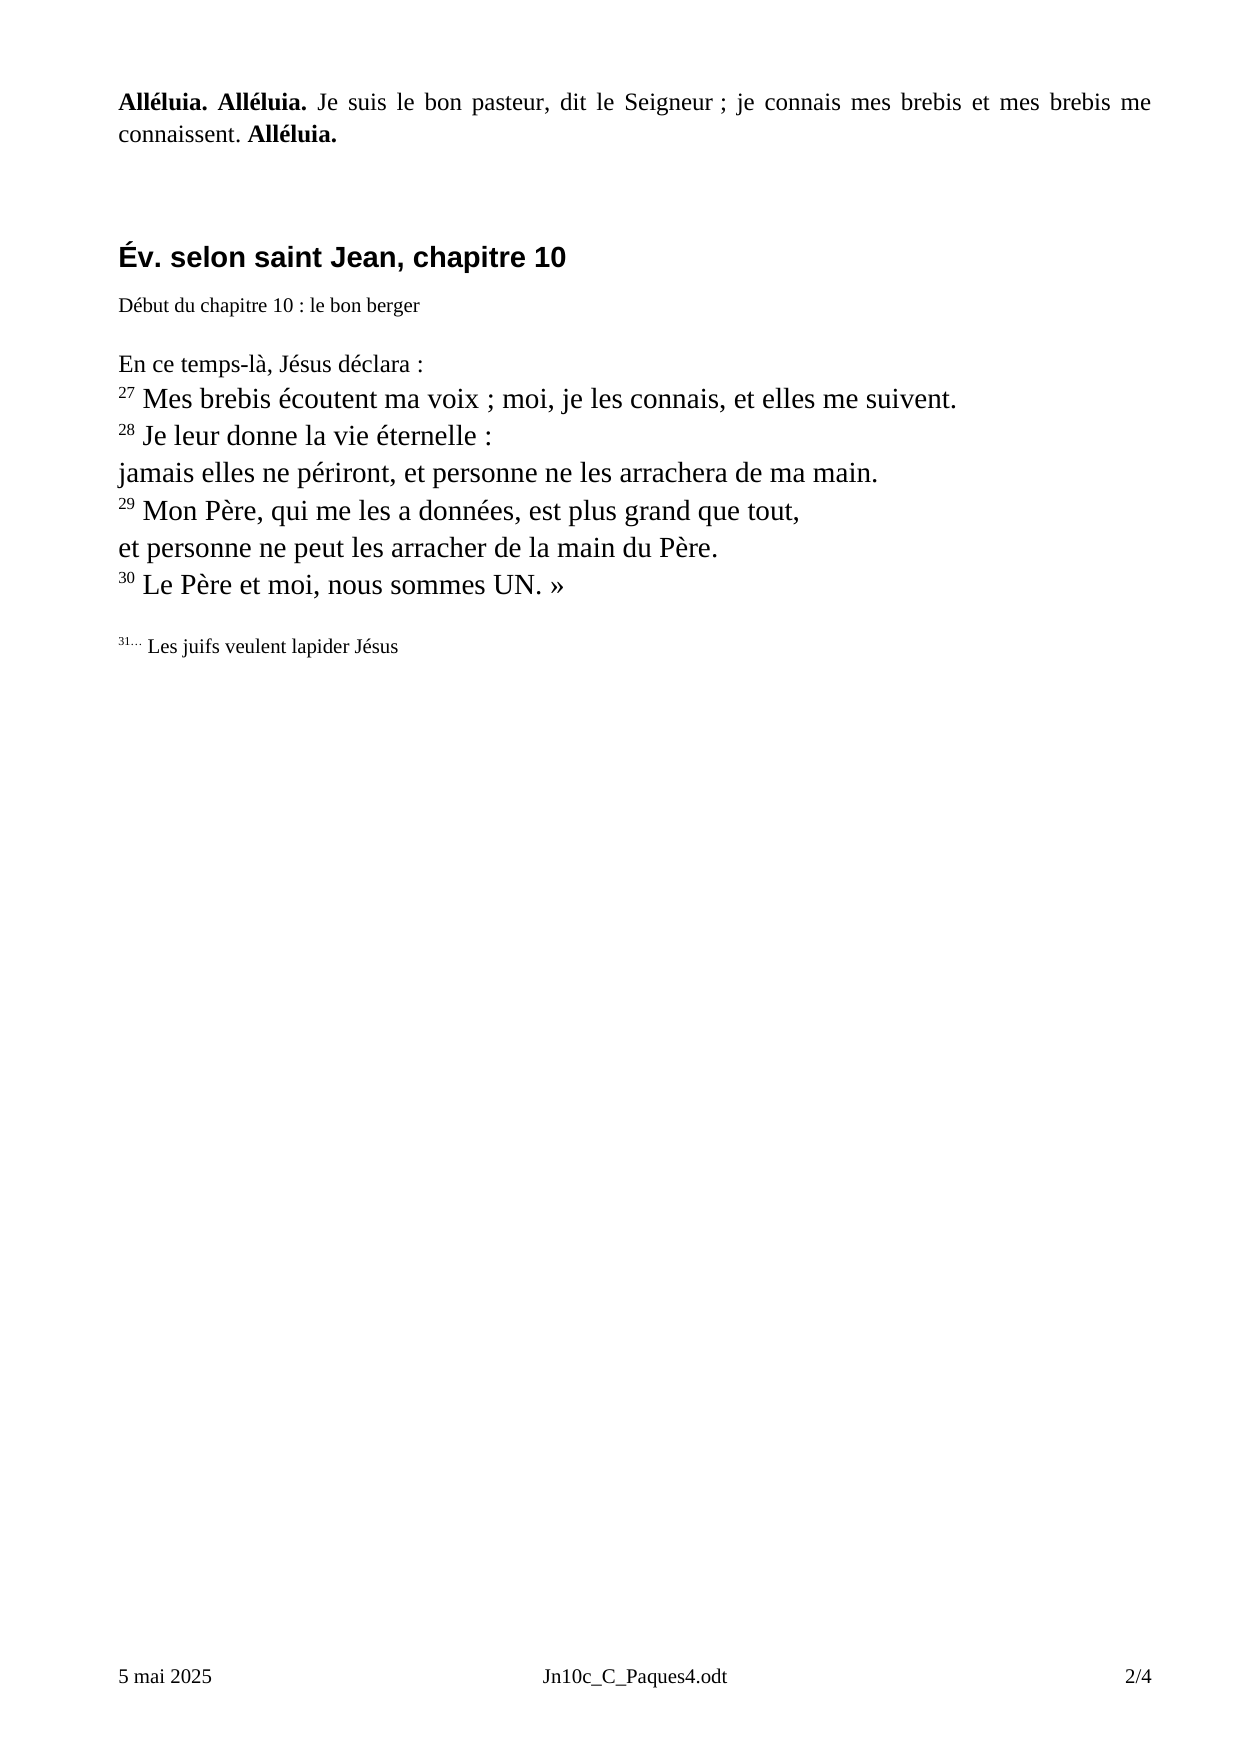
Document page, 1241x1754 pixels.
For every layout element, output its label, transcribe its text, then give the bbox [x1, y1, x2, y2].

text et personne ne peut les arracher de la main du Père. [118, 531, 1152, 563]
text 30 Le Père et moi, nous sommes UN. » [118, 568, 1152, 600]
text Début du chapitre 10 : le bon berger [118, 293, 1152, 317]
text En ce temps-là, Jésus déclara : [118, 350, 1152, 378]
text 28 Je leur donne la vie éternelle : [118, 420, 1152, 452]
text 31… Les juifs veulent lapider Jésus [118, 635, 1152, 658]
text 29 Mon Père, qui me les a données, est plus grand que tout, [118, 494, 1152, 526]
text 27 Mes brebis écoutent ma voix ; moi, je les connais, et elles me suivent. [118, 383, 1152, 415]
text Alléluia. Alléluia. Je suis le bon pasteur, dit le Seigneur ; je connais mes brebis et mes brebis me connaissent. Alléluia. [118, 88, 1152, 148]
text jamais elles ne périront, et personne ne les arrachera de ma main. [118, 457, 1152, 489]
subtitle Év. selon saint Jean, chapitre 10 [118, 241, 1152, 274]
